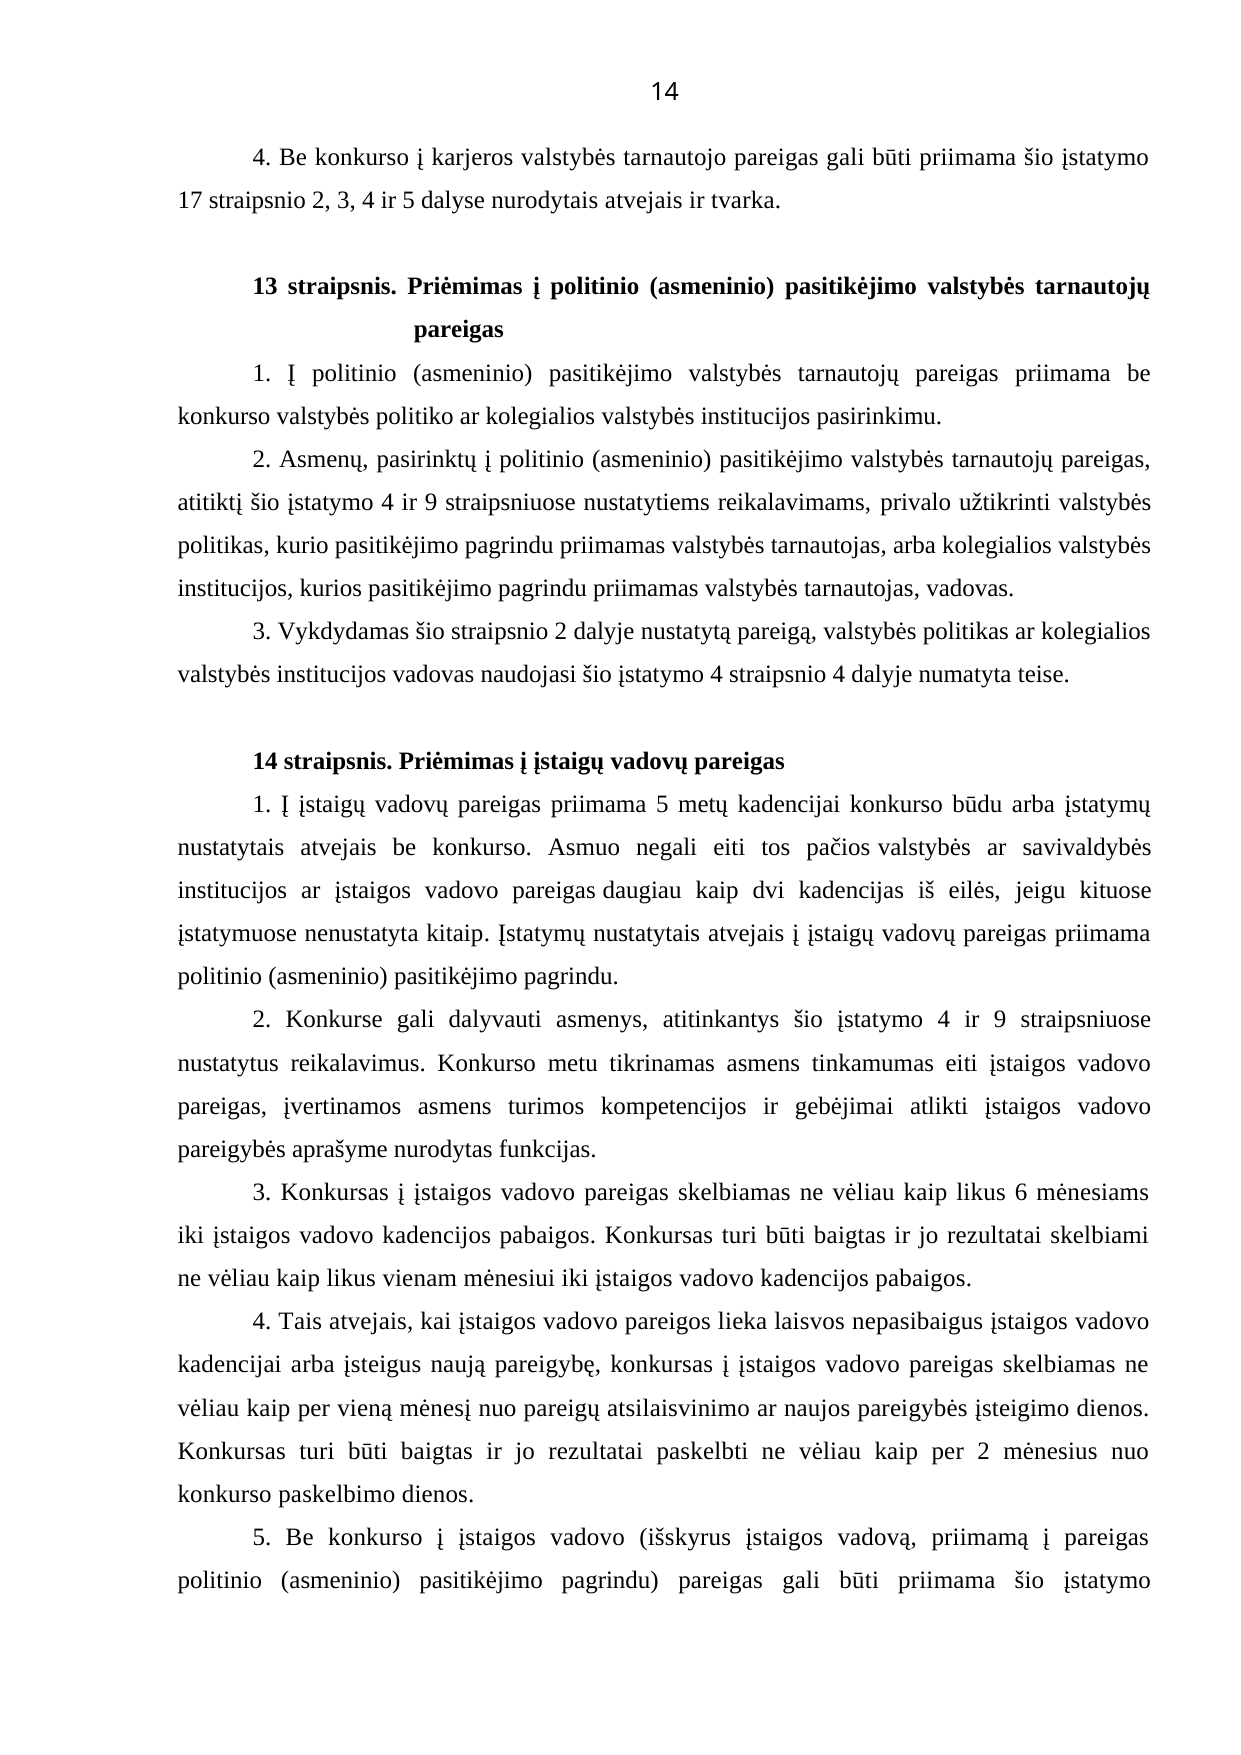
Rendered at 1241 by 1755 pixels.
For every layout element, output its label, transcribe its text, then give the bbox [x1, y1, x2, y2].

text 14 straipsnis. Priėmimas į įstaigų vadovų pareigas [177, 746, 1152, 774]
text 3. Konkursas į įstaigos vadovo pareigas skelbiamas ne vėliau kaip likus 6 mėnesiams iki įstaigos vadovo kadencijos pabaigos. Konkursas turi būti baigtas ir jo rezultatai skelbiami ne vėliau kaip likus vienam mėnesiui iki įstaigos vadovo kadencijos pabaigos. [177, 1177, 1152, 1292]
text 2. Asmenų, pasirinktų į politinio (asmeninio) pasitikėjimo valstybės tarnautojų pareigas, atitiktį šio įstatymo 4 ir 9 straipsniuose nustatytiems reikalavimams, privalo užtikrinti valstybės politikas, kurio pasitikėjimo pagrindu priimamas valstybės tarnautojas, arba kolegialios valstybės institucijos, kurios pasitikėjimo pagrindu priimamas valstybės tarnautojas, vadovas. [177, 444, 1152, 602]
text 4. Tais atvejais, kai įstaigos vadovo pareigos lieka laisvos nepasibaigus įstaigos vadovo kadencijai arba įsteigus naują pareigybę, konkursas į įstaigos vadovo pareigas skelbiamas ne vėliau kaip per vieną mėnesį nuo pareigų atsilaisvinimo ar naujos pareigybės įsteigimo dienos. Konkursas turi būti baigtas ir jo rezultatai paskelbti ne vėliau kaip per 2 mėnesius nuo konkurso paskelbimo dienos. [177, 1306, 1152, 1508]
text 1. Į politinio (asmeninio) pasitikėjimo valstybės tarnautojų pareigas priimama be konkurso valstybės politiko ar kolegialios valstybės institucijos pasirinkimu. [177, 358, 1152, 429]
text 2. Konkurse gali dalyvauti asmenys, atitinkantys šio įstatymo 4 ir 9 straipsniuose nustatytus reikalavimus. Konkurso metu tikrinamas asmens tinkamumas eiti įstaigos vadovo pareigas, įvertinamos asmens turimos kompetencijos ir gebėjimai atlikti įstaigos vadovo pareigybės aprašyme nurodytas funkcijas. [177, 1004, 1152, 1163]
text 4. Be konkurso į karjeros valstybės tarnautojo pareigas gali būti priimama šio įstatymo 17 straipsnio 2, 3, 4 ir 5 dalyse nurodytais atvejais ir tvarka. [177, 142, 1152, 214]
text 3. Vykdydamas šio straipsnio 2 dalyje nustatytą pareigą, valstybės politikas ar kolegialios valstybės institucijos vadovas naudojasi šio įstatymo 4 straipsnio 4 dalyje numatyta teise. [177, 616, 1152, 688]
text 13 straipsnis. Priėmimas į politinio (asmeninio) pasitikėjimo valstybės tarnautojų pareigas [252, 271, 1152, 343]
text 1. Į įstaigų vadovų pareigas priimama 5 metų kadencijai konkurso būdu arba įstatymų nustatytais atvejais be konkurso. Asmuo negali eiti tos pačios valstybės ar savivaldybės institucijos ar įstaigos vadovo pareigas daugiau kaip dvi kadencijas iš eilės, jeigu kituose įstatymuose nenustatyta kitaip. Įstatymų nustatytais atvejais į įstaigų vadovų pareigas priimama politinio (asmeninio) pasitikėjimo pagrindu. [177, 789, 1152, 990]
text 5. Be konkurso į įstaigos vadovo (išskyrus įstaigos vadovą, priimamą į pareigas politinio (asmeninio) pasitikėjimo pagrindu) pareigas gali būti priimama šio įstatymo [177, 1522, 1152, 1594]
